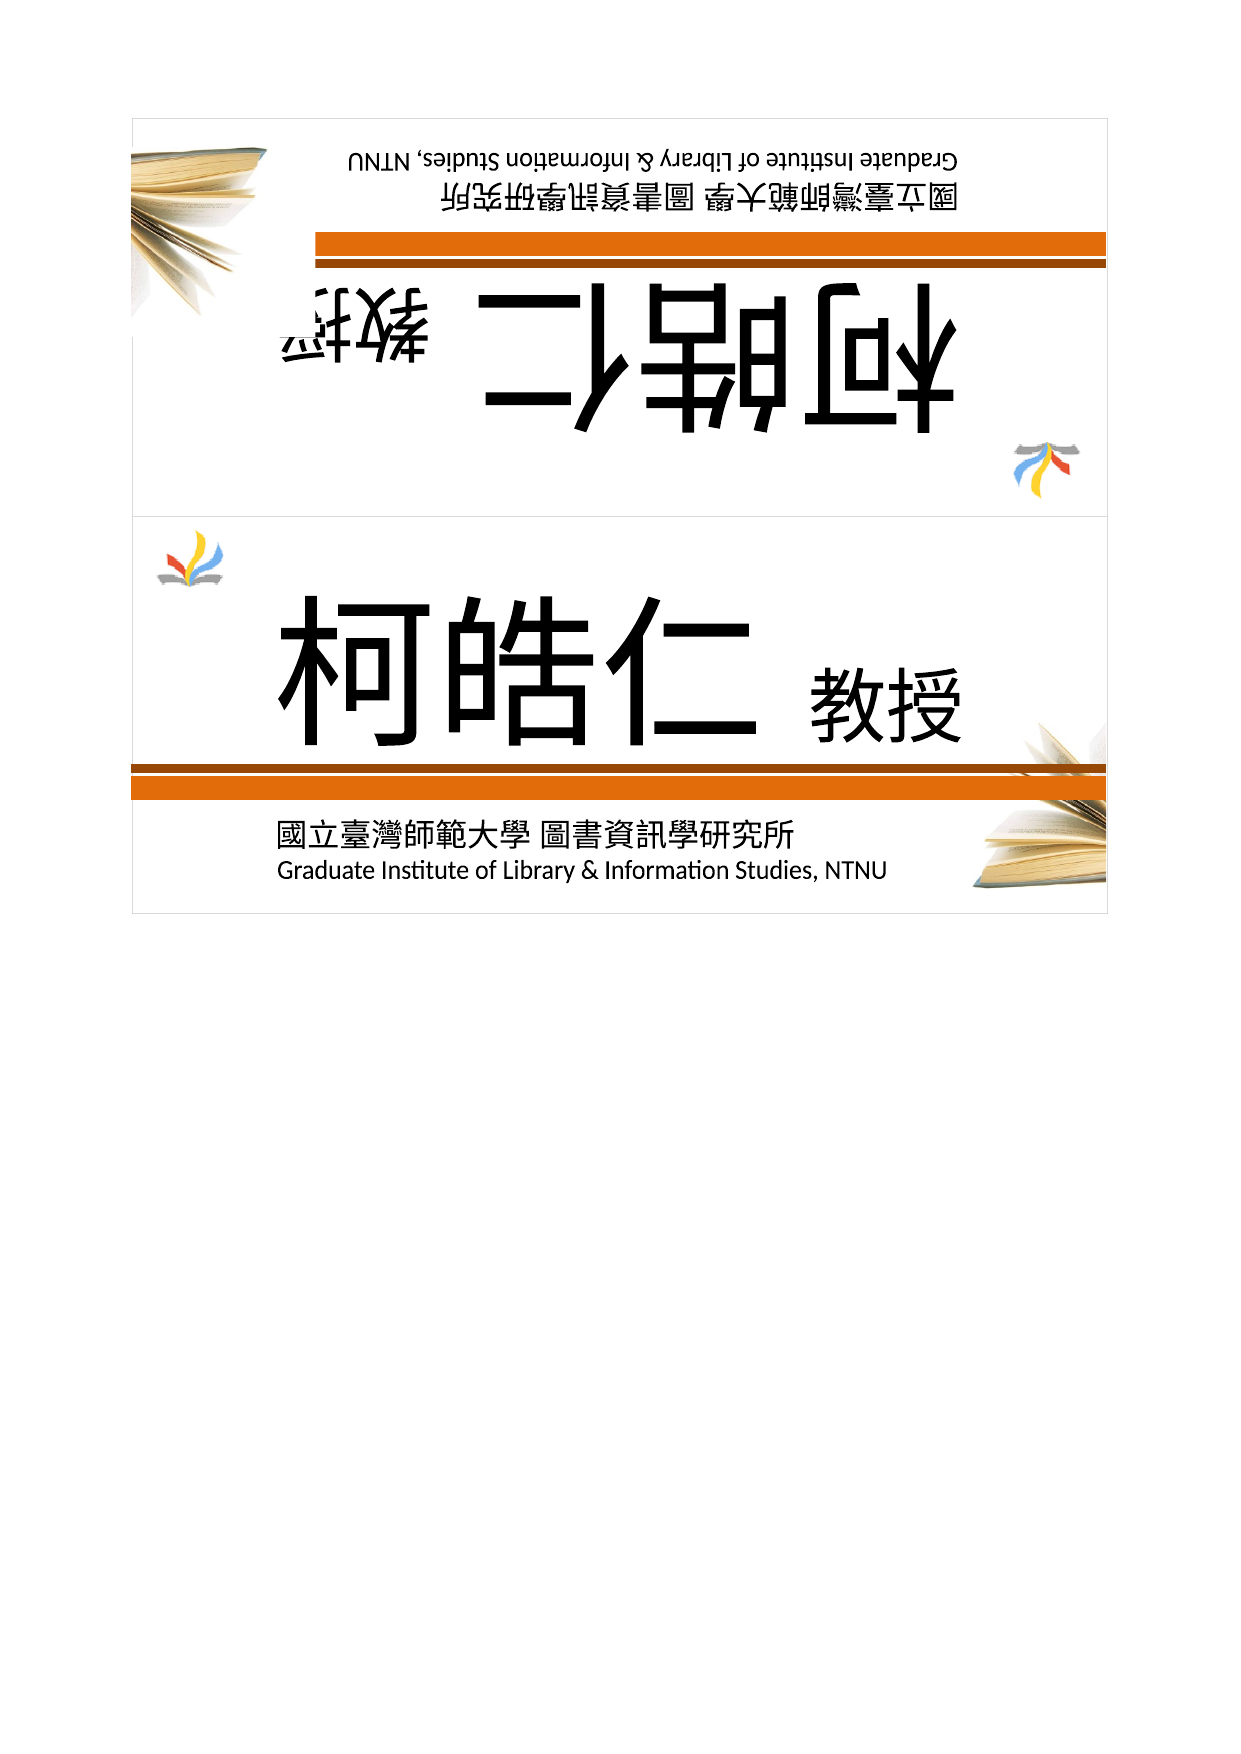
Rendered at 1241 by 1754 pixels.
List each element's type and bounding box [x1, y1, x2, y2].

table_header [121, 118, 132, 914]
table_header [1108, 118, 1119, 914]
table_cell [133, 800, 1107, 913]
table_header [133, 119, 1107, 516]
table_cell [133, 517, 1107, 764]
